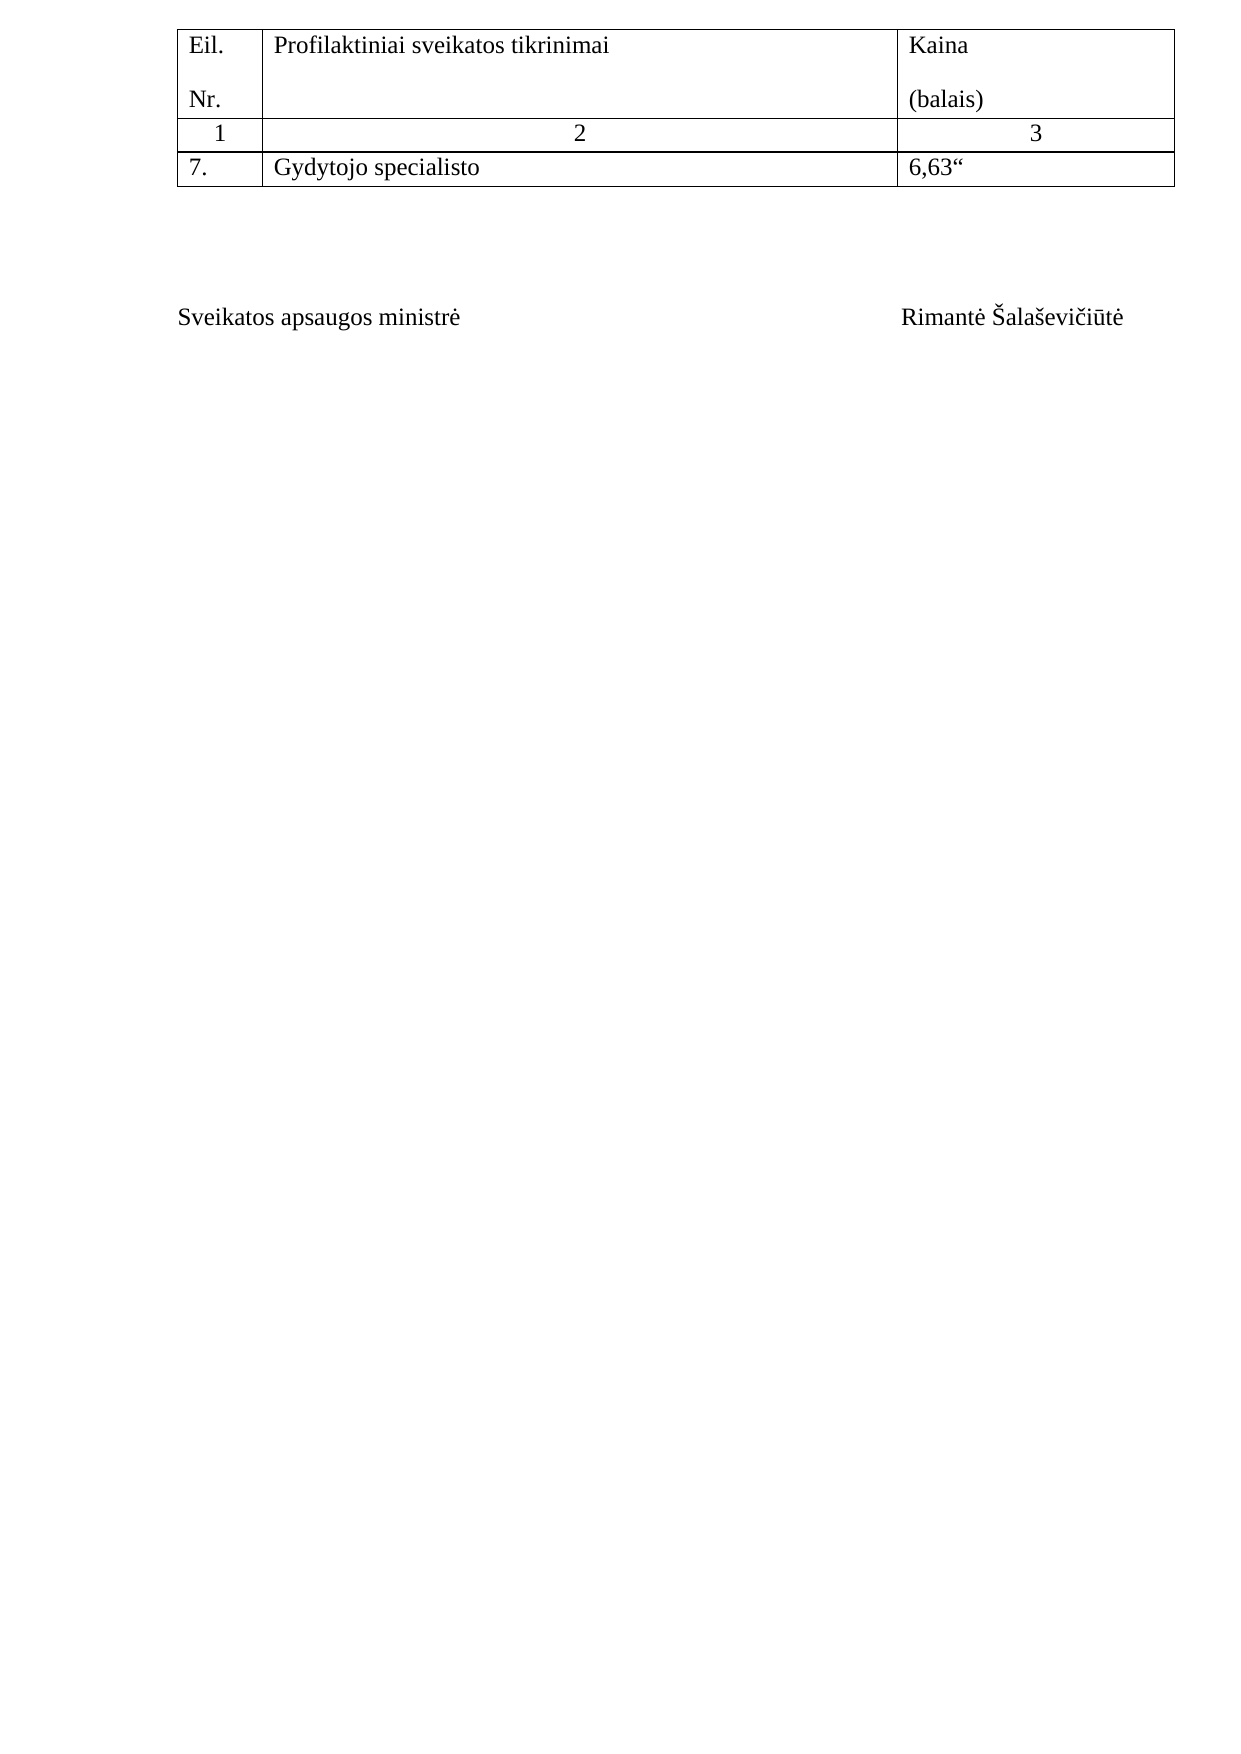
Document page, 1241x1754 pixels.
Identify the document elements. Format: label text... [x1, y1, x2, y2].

table_cell 2 [263, 119, 897, 151]
table_header Eil. Nr. [178, 30, 262, 117]
table_cell 3 [898, 119, 1174, 151]
table_cell 7. [178, 153, 262, 186]
text Sveikatos apsaugos ministrė Rimantė Šalaševičiūtė [177, 302, 1152, 330]
table_cell Gydytojo specialisto [263, 153, 897, 186]
table_cell 1 [178, 119, 262, 151]
table_header Kaina (balais) [898, 30, 1174, 117]
table_header Profilaktiniai sveikatos tikrinimai [263, 30, 897, 117]
table_cell 6,63“ [898, 153, 1174, 186]
